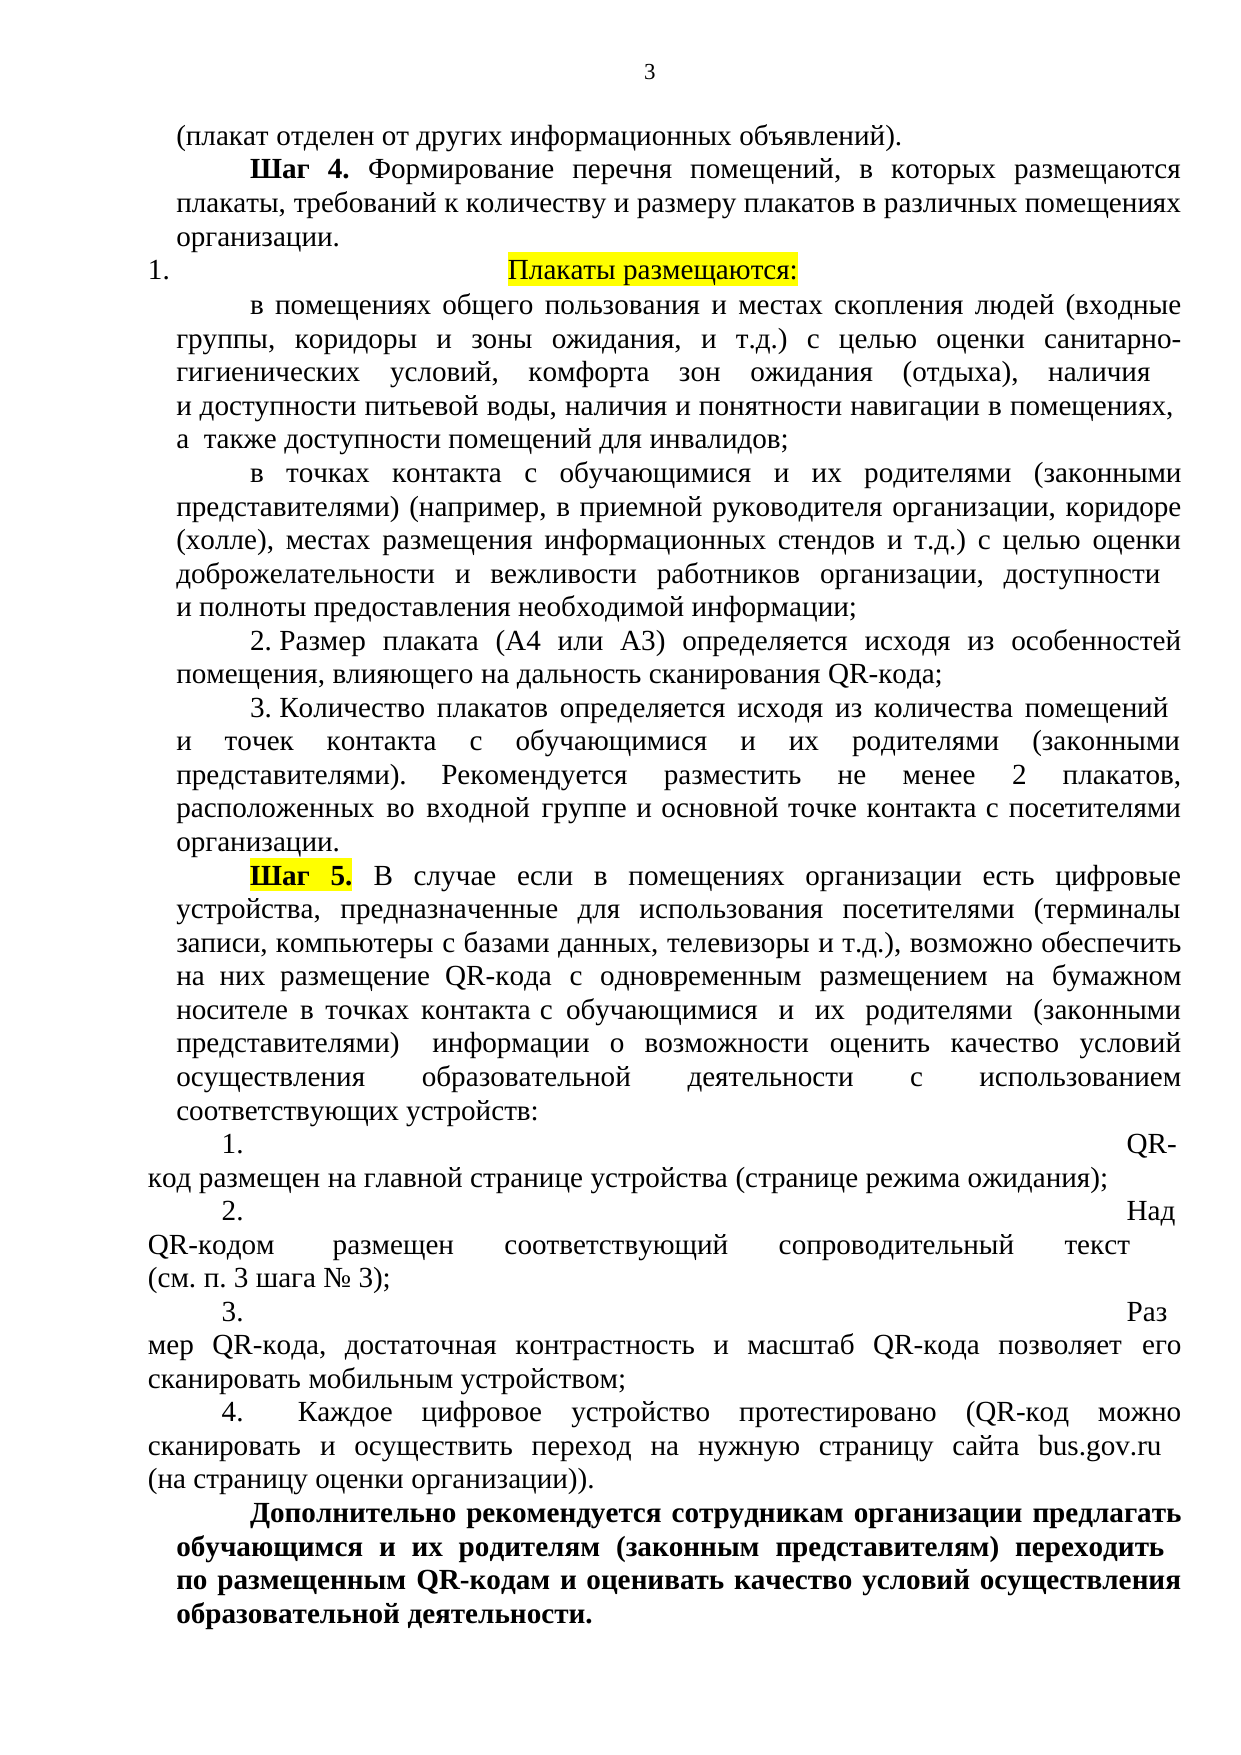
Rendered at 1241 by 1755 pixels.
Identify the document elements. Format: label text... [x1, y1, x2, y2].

list Над QR-кодом размещен соответствующий сопроводительный текст (см. п. 3 шага № 3); [148, 1193, 1181, 1294]
list Плакаты размещаются: [148, 252, 1181, 286]
list Каждое цифровое устройство протестировано (QR-код можно сканировать и осуществить переход на нужную страницу сайта bus.gov.ru (на страницу оценки организации)). [148, 1394, 1181, 1495]
text Шаг 5. В случае если в помещениях организации есть цифровые устройства, предназначенные для использования посетителями (терминалы записи, компьютеры с базами данных, телевизоры и т.д.), возможно обеспечить на них размещение QR-кода с одновременным размещением на бумажном носителе в точках контакта с обучающимися и их родителями (законными представителями) информации о возможности оценить качество условий осуществления образовательной деятельности с использованием соответствующих устройств: [176, 858, 1181, 1126]
list Количество плакатов определяется исходя из количества помещений и точек контакта с обучающимися и их родителями (законными представителями). Рекомендуется разместить не менее 2 плакатов, расположенных во входной группе и основной точке контакта с посетителями организации. [176, 690, 1181, 858]
list QR-код размещен на главной странице устройства (странице режима ожидания); [148, 1126, 1181, 1193]
text в помещениях общего пользования и местах скопления людей (входные группы, коридоры и зоны ожидания, и т.д.) с целью оценки санитарно- гигиенических условий, комфорта зон ожидания (отдыха), наличия и доступности питьевой воды, наличия и понятности навигации в помещениях, а также доступности помещений для инвалидов; [176, 287, 1181, 455]
list Размер QR-кода, достаточная контрастность и масштаб QR-кода позволяет его сканировать мобильным устройством; [148, 1294, 1181, 1394]
text Дополнительно рекомендуется сотрудникам организации предлагать обучающимся и их родителям (законным представителям) переходить по размещенным QR-кодам и оценивать качество условий осуществления образовательной деятельности. [176, 1495, 1181, 1629]
list Размер плаката (А4 или А3) определяется исходя из особенностей помещения, влияющего на дальность сканирования QR-кода; [176, 623, 1181, 690]
list (плакат отделен от других информационных объявлений). [176, 118, 1181, 152]
text в точках контакта с обучающимися и их родителями (законными представителями) (например, в приемной руководителя организации, коридоре (холле), местах размещения информационных стендов и т.д.) с целью оценки доброжелательности и вежливости работников организации, доступности и полноты предоставления необходимой информации; [176, 455, 1181, 623]
text Шаг 4. Формирование перечня помещений, в которых размещаются плакаты, требований к количеству и размеру плакатов в различных помещениях организации. [176, 152, 1181, 252]
